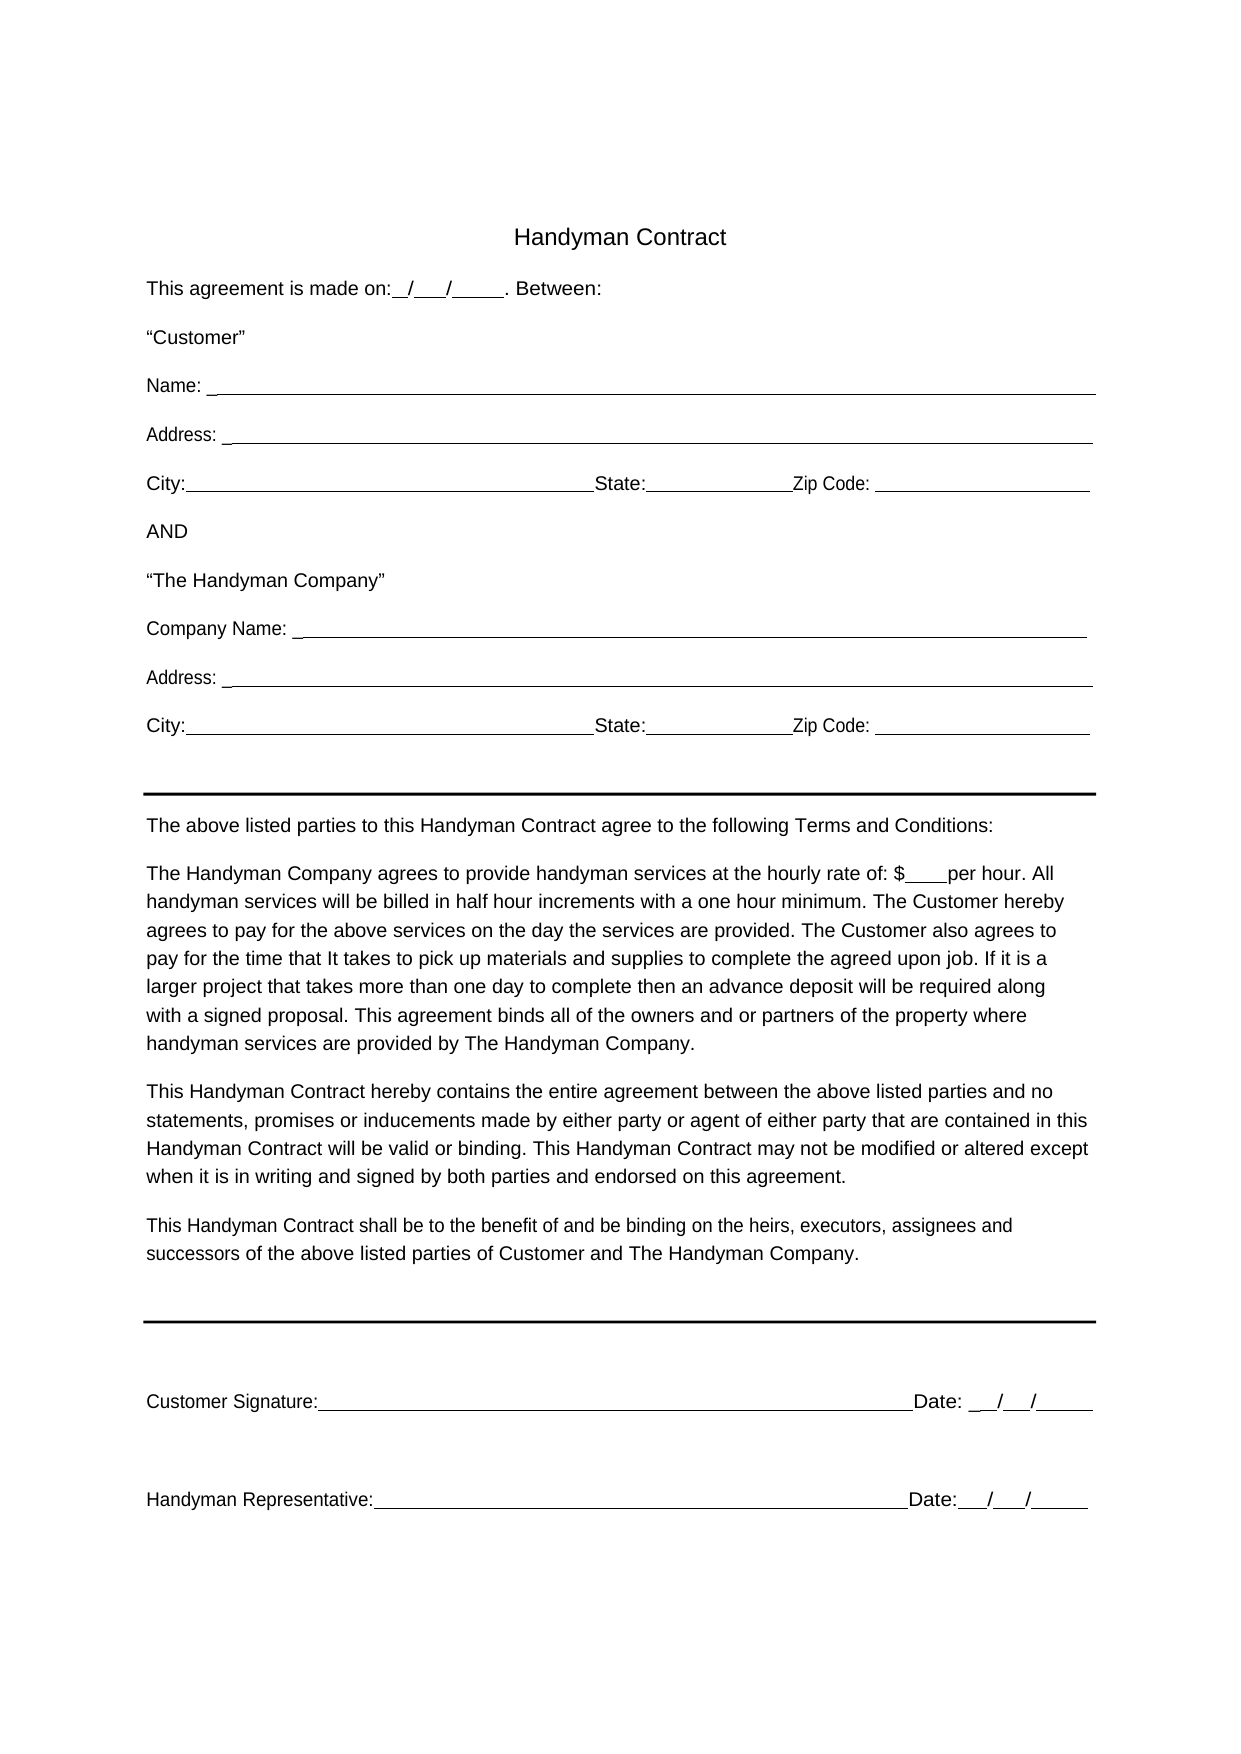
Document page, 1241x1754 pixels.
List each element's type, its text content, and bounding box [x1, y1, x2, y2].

text AND [146, 520, 1109, 543]
text City: State: Zip Code: [146, 471, 1109, 494]
text This agreement is made on: / / . Between: [146, 277, 1109, 300]
text Company Name: _ [146, 617, 1109, 640]
text “The Handyman Company” [146, 569, 1109, 591]
text This Handyman Contract shall be to the benefit of and be binding on the heirs, executors, assignees and successors of the above listed parties of Customer and The Handyman Company. [146, 1214, 1099, 1265]
text Address: _ [146, 666, 1109, 688]
text Address: _ [146, 423, 1109, 446]
text The above listed parties to this Handyman Contract agree to the following Terms and Conditions: [146, 814, 1109, 836]
text The Handyman Company agrees to provide handyman services at the hourly rate of: $ per hour. All handyman services will be billed in half hour increments with a one hour minimum. The Customer hereby agrees to pay for the above services on the day the services are provided. The Customer also agrees to pay for the time that It takes to pick up materials and supplies to complete the agreed upon job. If it is a larger project that takes more than one day to complete then an advance deposit will be required along with a signed proposal. This agreement binds all of the owners and or partners of the property where handyman services are provided by The Handyman Company. [146, 862, 1077, 1055]
text Name: _ [146, 374, 1109, 397]
text Handyman Representative: Date: / / [146, 1488, 1109, 1510]
text This Handyman Contract hereby contains the entire agreement between the above listed parties and no statements, promises or inducements made by either party or agent of either party that are contained in this Handyman Contract will be valid or binding. This Handyman Contract may not be modified or altered except when it is in writing and signed by both parties and endorsed on this agreement. [146, 1080, 1089, 1188]
title Handyman Contract [511, 222, 729, 250]
text “Customer” [146, 326, 1109, 348]
text City: State: Zip Code: [146, 714, 1109, 737]
text Customer Signature: Date: _ / / [146, 1390, 1109, 1413]
